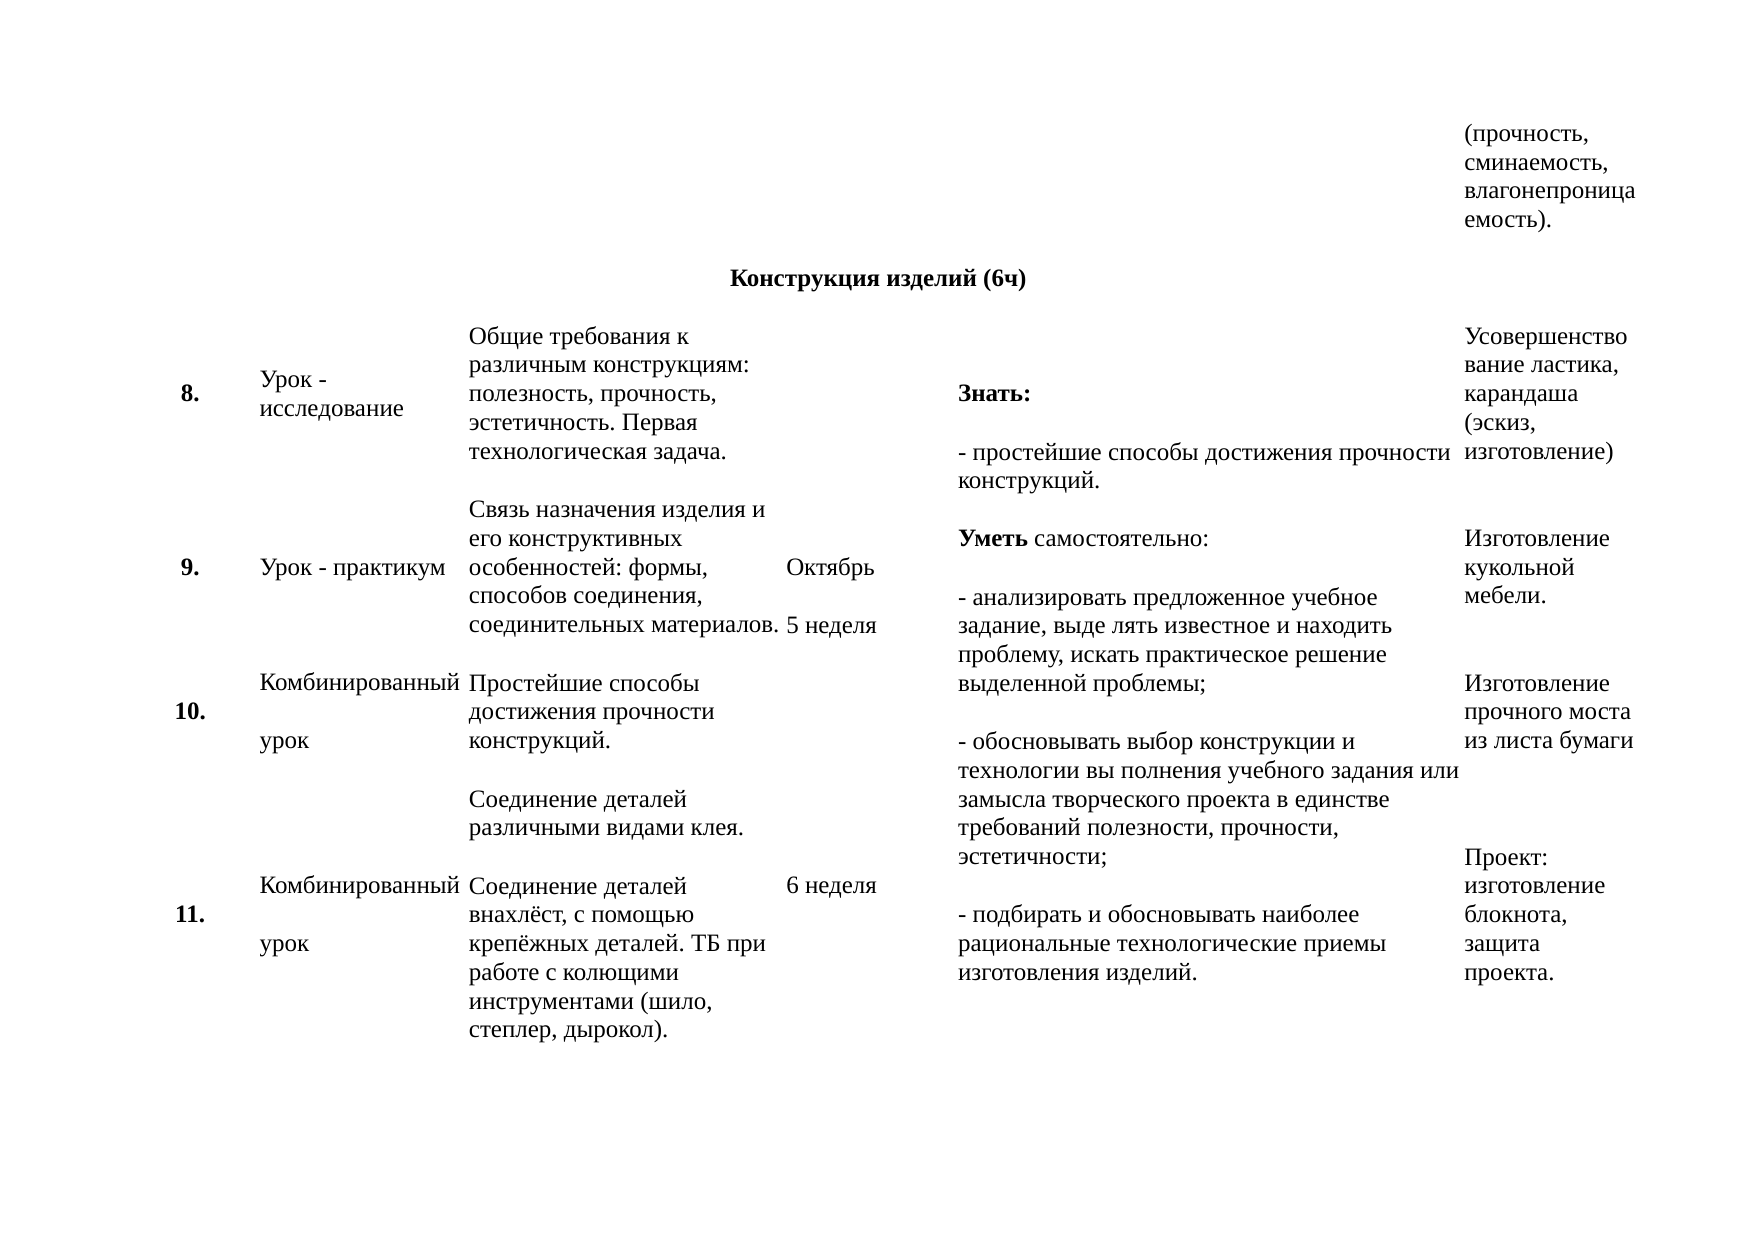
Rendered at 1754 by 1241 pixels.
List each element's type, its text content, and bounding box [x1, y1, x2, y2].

table_cell Общие требования к различным конструкциям: полезность, прочность, эстетичность. Первая технологическая задача. [469, 321, 786, 494]
table_cell Конструкция изделий (6ч) [120, 263, 1636, 321]
table_cell Усовершенствование ластика, карандаша (эскиз, изготовление) [1464, 321, 1636, 494]
table_cell Связь назначения изделия и его конструктивных особенностей: формы, способов соединения, соединительных материалов. [469, 494, 786, 667]
table_cell (прочность, сминаемость, влагонепроницаемость). [1464, 118, 1636, 263]
table_cell Изготовление кукольной мебели. [1464, 494, 1636, 667]
table_cell [786, 118, 958, 263]
table_cell Комбинированный урок [259, 784, 469, 1073]
table_cell Урок - исследование [259, 321, 469, 494]
table_cell Проект: изготовление блокнота, защита проекта. [1464, 784, 1636, 1073]
table_cell 6 неделя [786, 784, 958, 1073]
table_cell Урок - практикум [259, 494, 469, 667]
table_cell Знать: - простейшие способы достижения прочности конструкций. Уметь самостоятельно: - анализировать предложенное учебное задание, выде лять известное и находить проблему, искать практическое решение выделенной проблемы; - обосновывать выбор конструкции и технологии вы полнения учебного задания или замысла творческого проекта в единстве требований полезности, прочности, эстетичности; - подбирать и обосновывать наиболее рациональные технологические приемы изготовления изделий. [958, 321, 1464, 1073]
table_cell Комбинированный урок [259, 667, 469, 784]
table_cell 11. [120, 784, 259, 1073]
table_cell 8. [120, 321, 259, 494]
table_cell [120, 118, 259, 263]
table_cell Простейшие способы достижения прочности конструкций. [469, 667, 786, 784]
table_cell Октябрь 5 неделя [786, 494, 958, 784]
table_cell 10. [120, 667, 259, 784]
table_cell [958, 118, 1464, 263]
table_cell [259, 118, 469, 263]
table_cell Соединение деталей различными видами клея. Соединение деталей внахлёст, с помощью крепёжных деталей. ТБ при работе с колющими инструментами (шило, степлер, дырокол). [469, 784, 786, 1073]
table_cell [786, 321, 958, 494]
table_cell [469, 118, 786, 263]
table_cell 9. [120, 494, 259, 667]
table_cell Изготовление прочного моста из листа бумаги [1464, 667, 1636, 784]
